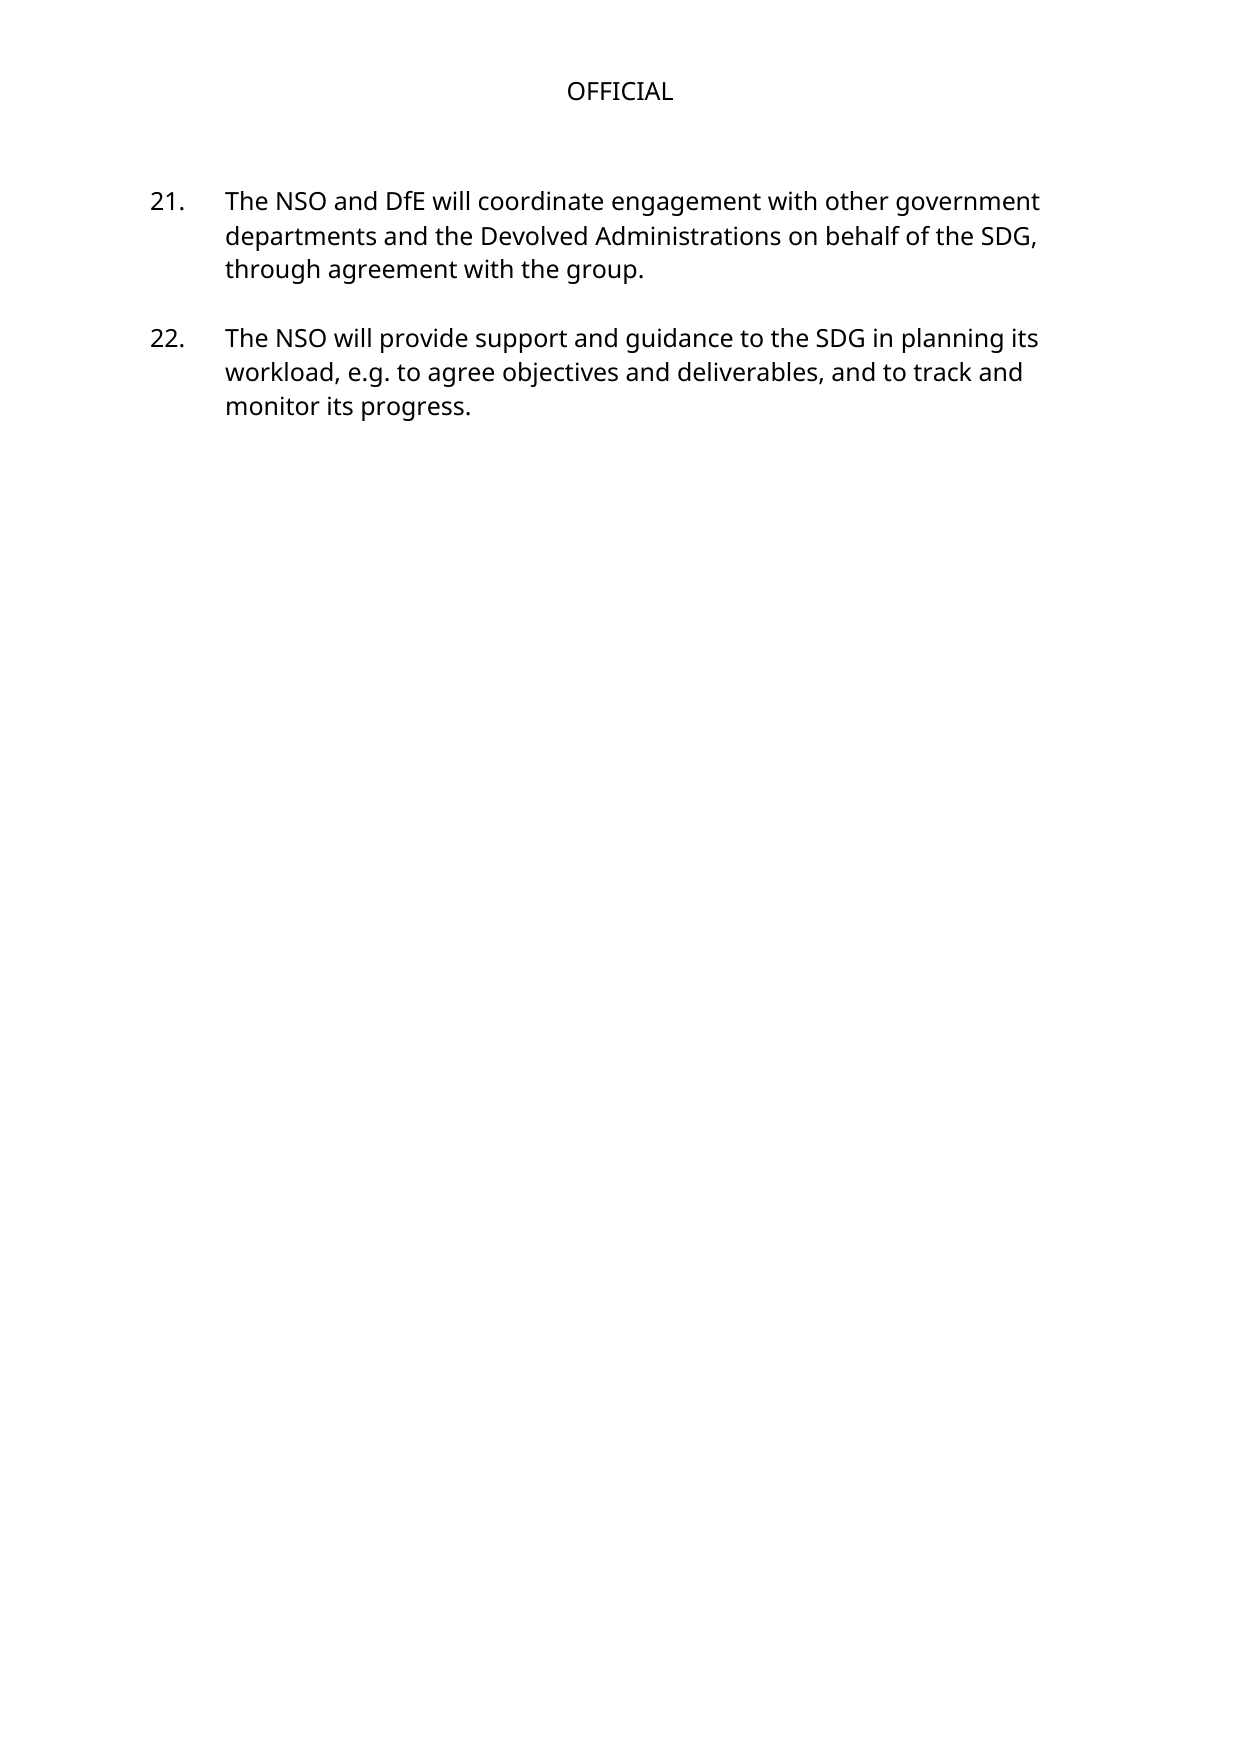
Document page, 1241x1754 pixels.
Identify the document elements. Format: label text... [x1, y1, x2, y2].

list The NSO will provide support and guidance to the SDG in planning its workload, e.g. to agree objectives and deliverables, and to track and monitor its progress. [150, 320, 1090, 422]
list The NSO and DfE will coordinate engagement with other government departments and the Devolved Administrations on behalf of the SDG, through agreement with the group. [150, 184, 1090, 286]
